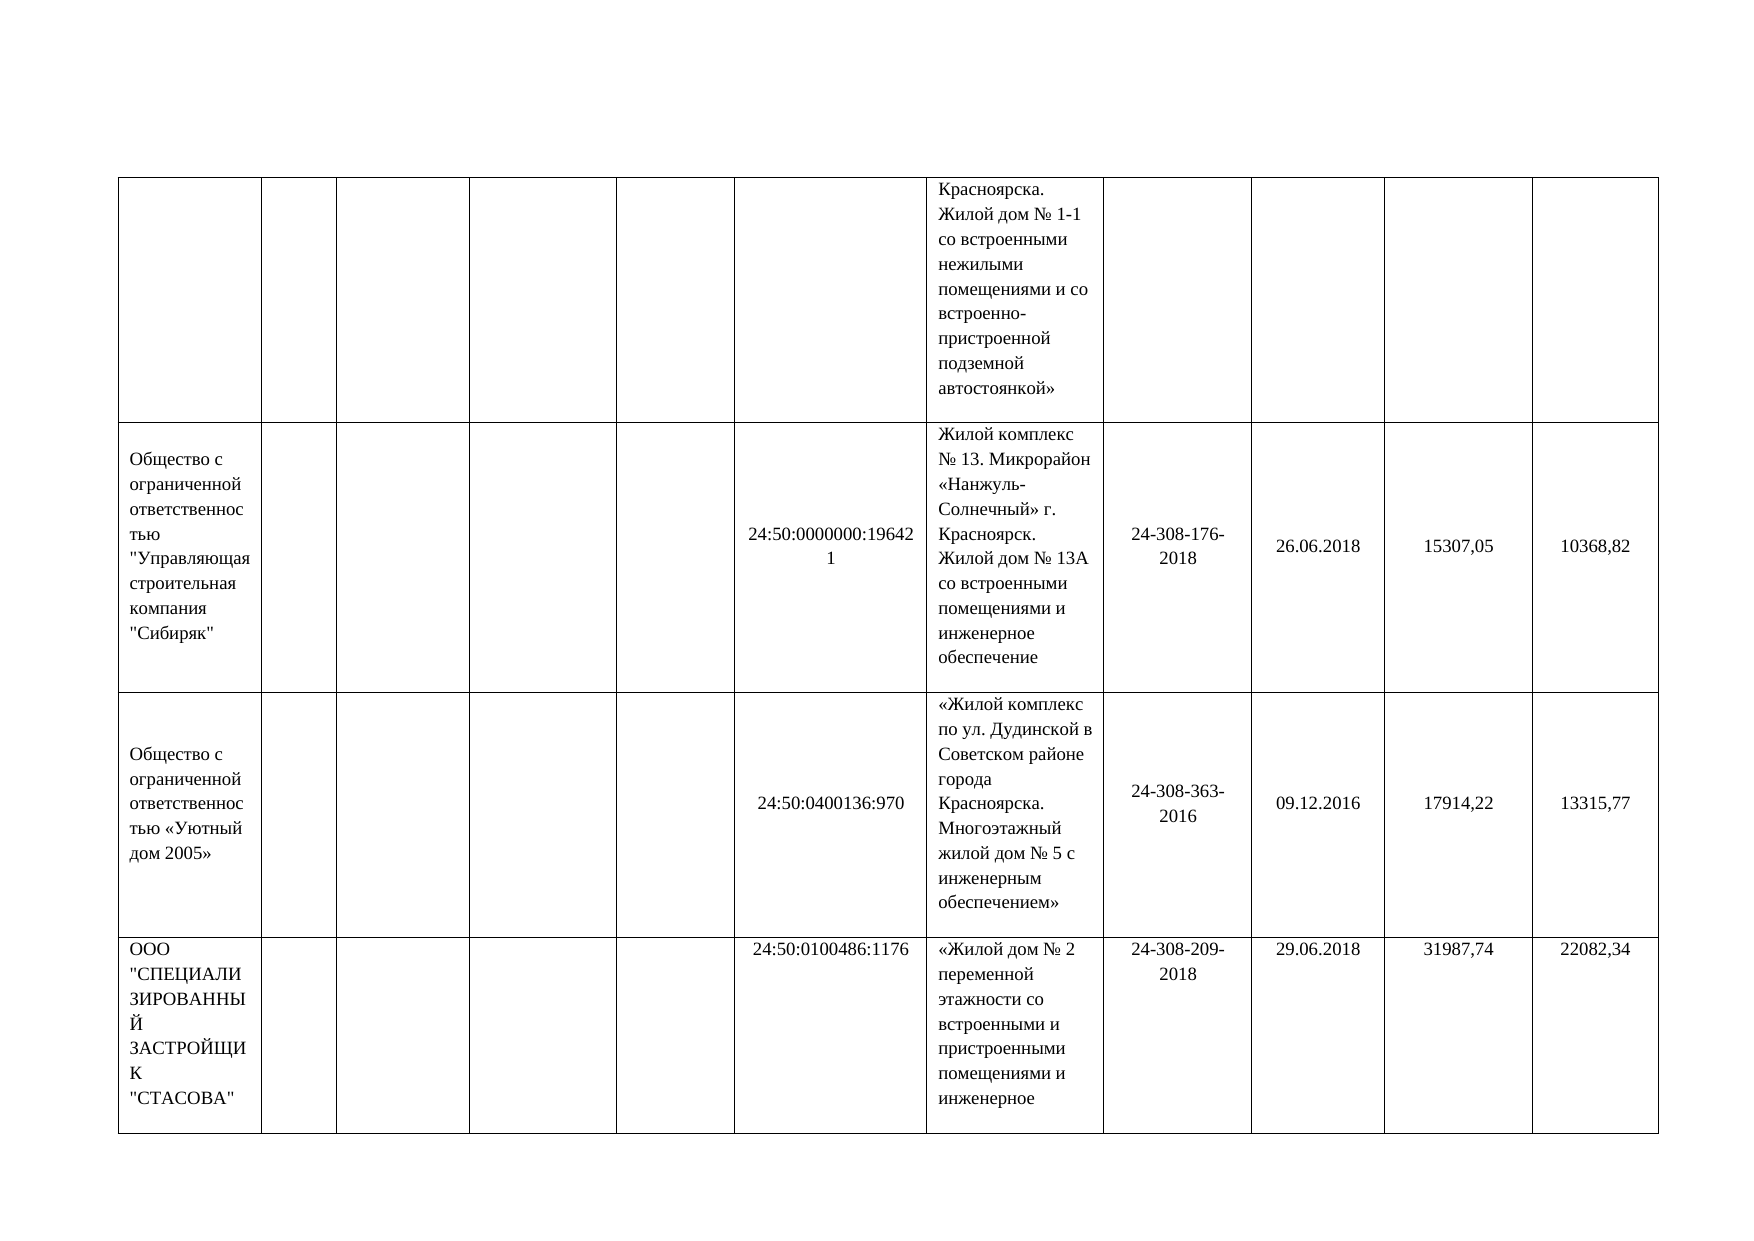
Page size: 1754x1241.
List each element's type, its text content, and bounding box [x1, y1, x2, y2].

table_cell 24-308-209-2018 [1104, 938, 1251, 1132]
table_cell [617, 693, 734, 937]
table_cell [617, 178, 734, 422]
table_cell [1252, 178, 1384, 422]
table_cell [337, 693, 469, 937]
table_cell Общество с ограниченной ответственностью «Уютный дом 2005» [119, 693, 261, 937]
table_cell [337, 178, 469, 422]
table_cell 09.12.2016 [1252, 693, 1384, 937]
table_cell [262, 693, 336, 937]
table_cell [119, 178, 261, 422]
table_cell [470, 938, 616, 1132]
table_cell 24:50:0100486:1176 [735, 938, 926, 1132]
table_cell «Жилой комплекс по ул. Дудинской в Советском районе города Красноярска. Многоэтажный жилой дом № 5 с инженерным обеспечением» [927, 693, 1103, 937]
table_cell 24:50:0000000:196421 [735, 423, 926, 692]
table_cell [1104, 178, 1251, 422]
table_cell Жилой комплекс № 13. Микрорайон «Нанжуль-Солнечный» г. Красноярск. Жилой дом № 13А со встроенными помещениями и инженерное обеспечение [927, 423, 1103, 692]
table_cell Общество с ограниченной ответственностью "Управляющая строительная компания "Сибиряк" [119, 423, 261, 692]
table_cell [1385, 178, 1532, 422]
table_cell «Жилой дом № 2 переменной этажности со встроенными и пристроенными помещениями и инженерное [927, 938, 1103, 1132]
table_cell 24-308-176-2018 [1104, 423, 1251, 692]
table_cell 29.06.2018 [1252, 938, 1384, 1132]
table_cell [337, 423, 469, 692]
table_cell [262, 938, 336, 1132]
table_cell [470, 178, 616, 422]
table_cell [617, 423, 734, 692]
table_cell 15307,05 [1385, 423, 1532, 692]
table_cell 13315,77 [1533, 693, 1658, 937]
table_cell [262, 423, 336, 692]
table_cell 31987,74 [1385, 938, 1532, 1132]
table_cell [470, 423, 616, 692]
table_cell [262, 178, 336, 422]
table_cell [617, 938, 734, 1132]
table_cell 22082,34 [1533, 938, 1658, 1132]
table_cell 10368,82 [1533, 423, 1658, 692]
table_cell [1533, 178, 1658, 422]
table_cell ООО "СПЕЦИАЛИЗИРОВАННЫЙ ЗАСТРОЙЩИК "СТАСОВА" [119, 938, 261, 1132]
table_cell [735, 178, 926, 422]
table_cell 24-308-363-2016 [1104, 693, 1251, 937]
table_cell 26.06.2018 [1252, 423, 1384, 692]
table_cell Красноярска. Жилой дом № 1-1 со встроенными нежилыми помещениями и со встроенно-пристроенной подземной автостоянкой» [927, 178, 1103, 422]
table_cell 24:50:0400136:970 [735, 693, 926, 937]
table_cell [470, 693, 616, 937]
table_cell [337, 938, 469, 1132]
table_cell 17914,22 [1385, 693, 1532, 937]
